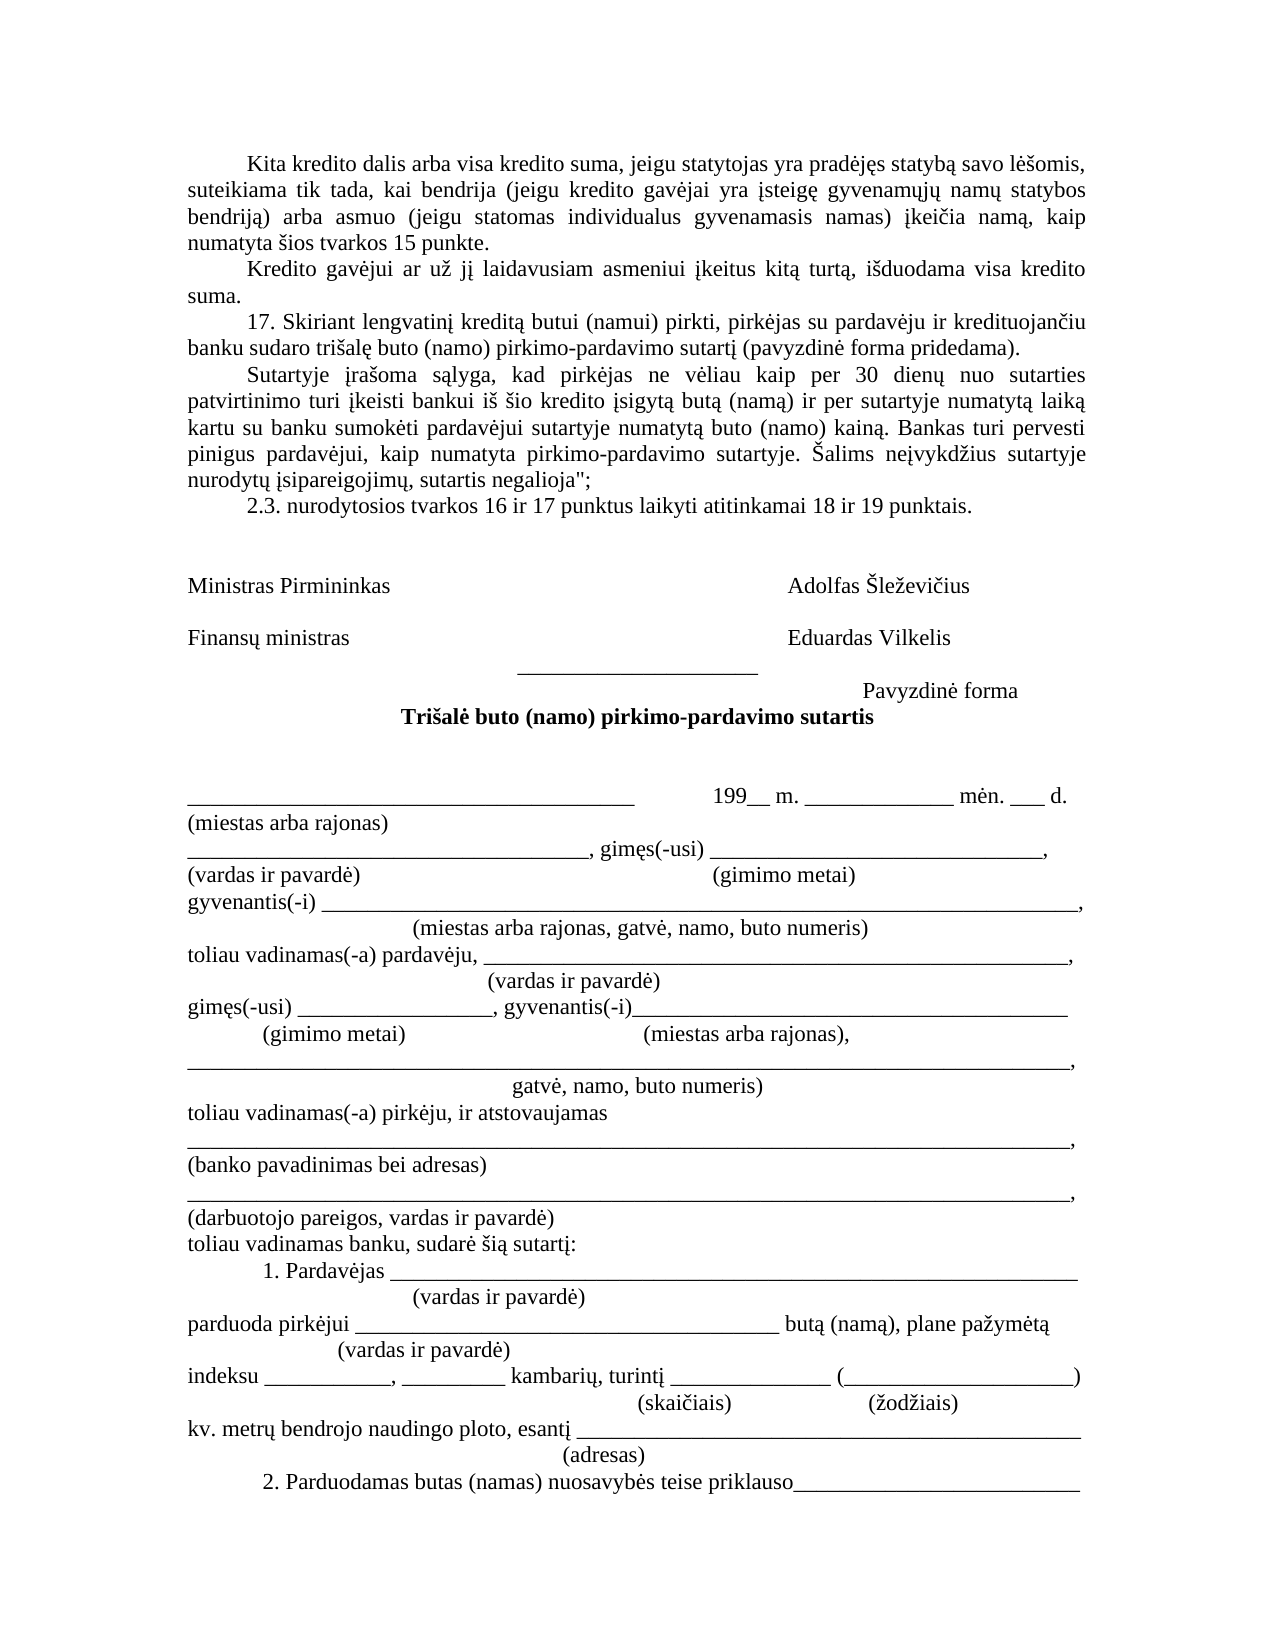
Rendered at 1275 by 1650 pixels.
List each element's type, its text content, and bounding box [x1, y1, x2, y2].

text _____________________ [187, 651, 1087, 677]
text (miestas arba rajonas) [187, 809, 1087, 835]
text _____________________________________________________________________________, [187, 1178, 1087, 1204]
text _____________________________________________________________________________, [187, 1046, 1087, 1072]
text ___________________________________, gimęs(-usi) _____________________________, [187, 835, 1087, 862]
text _______________________________________ 199__ m. _____________ mėn. ___ d. [187, 782, 1087, 809]
text 1. Pardavėjas ____________________________________________________________ [187, 1257, 1087, 1283]
text 2.3. nurodytosios tvarkos 16 ir 17 punktus laikyti atitinkamai 18 ir 19 punktais. [187, 493, 1087, 519]
text (darbuotojo pareigos, vardas ir pavardė) [187, 1204, 1087, 1231]
text Sutartyje įrašoma sąlyga, kad pirkėjas ne vėliau kaip per 30 dienų nuo sutarties patvirtinimo turi įkeisti bankui iš šio kredito įsigytą butą (namą) ir per sutartyje numatytą laiką kartu su banku sumokėti pardavėjui sutartyje numatytą buto (namo) kainą. Bankas turi pervesti pinigus pardavėjui, kaip numatyta pirkimo-pardavimo sutartyje. Šalims neįvykdžius sutartyje nurodytų įsipareigojimų, sutartis negalioja"; [187, 361, 1087, 493]
text Kredito gavėjui ar už jį laidavusiam asmeniui įkeitus kitą turtą, išduodama visa kredito suma. [187, 255, 1087, 308]
text toliau vadinamas(-a) pardavėju, ___________________________________________________, [187, 941, 1087, 967]
text kv. metrų bendrojo naudingo ploto, esantį ____________________________________________ [187, 1415, 1087, 1441]
text 2. Parduodamas butas (namas) nuosavybės teise priklauso_________________________ [187, 1468, 1087, 1494]
text (gimimo metai) (miestas arba rajonas), [187, 1020, 1087, 1046]
text (banko pavadinimas bei adresas) [187, 1151, 1087, 1178]
text toliau vadinamas(-a) pirkėju, ir atstovaujamas [187, 1099, 1087, 1125]
text Ministras Pirmininkas Adolfas Šleževičius [187, 572, 1087, 598]
text toliau vadinamas banku, sudarė šią sutartį: [187, 1231, 1087, 1257]
text (vardas ir pavardė) [412, 1283, 1087, 1309]
text Pavyzdinė forma [787, 677, 1087, 703]
text gyvenantis(-i) __________________________________________________________________, [187, 888, 1087, 914]
subtitle Trišalė buto (namo) pirkimo-pardavimo sutartis [187, 703, 1087, 730]
text (adresas) [562, 1441, 1087, 1468]
text (miestas arba rajonas, gatvė, namo, buto numeris) [337, 914, 1087, 941]
text (vardas ir pavardė) [412, 967, 1087, 993]
text _____________________________________________________________________________, [187, 1125, 1087, 1151]
text 17. Skiriant lengvatinį kreditą butui (namui) pirkti, pirkėjas su pardavėju ir kredituojančiu banku sudaro trišalę buto (namo) pirkimo-pardavimo sutartį (pavyzdinė forma pridedama). [187, 308, 1087, 361]
text gatvė, namo, buto numeris) [187, 1072, 1087, 1099]
text (vardas ir pavardė) (gimimo metai) [187, 862, 1087, 888]
text (skaičiais) (žodžiais) [637, 1389, 1087, 1415]
text Kita kredito dalis arba visa kredito suma, jeigu statytojas yra pradėjęs statybą savo lėšomis, suteikiama tik tada, kai bendrija (jeigu kredito gavėjai yra įsteigę gyvenamųjų namų statybos bendriją) arba asmuo (jeigu statomas individualus gyvenamasis namas) įkeičia namą, kaip numatyta šios tvarkos 15 punkte. [187, 150, 1087, 255]
text parduoda pirkėjui _____________________________________ butą (namą), plane pažymėtą [187, 1309, 1087, 1336]
text indeksu ___________, _________ kambarių, turintį ______________ (____________________) [187, 1362, 1087, 1389]
text Finansų ministras Eduardas Vilkelis [187, 624, 1087, 651]
text gimęs(-usi) _________________, gyvenantis(-i)______________________________________ [187, 993, 1087, 1020]
text (vardas ir pavardė) [337, 1336, 1087, 1362]
